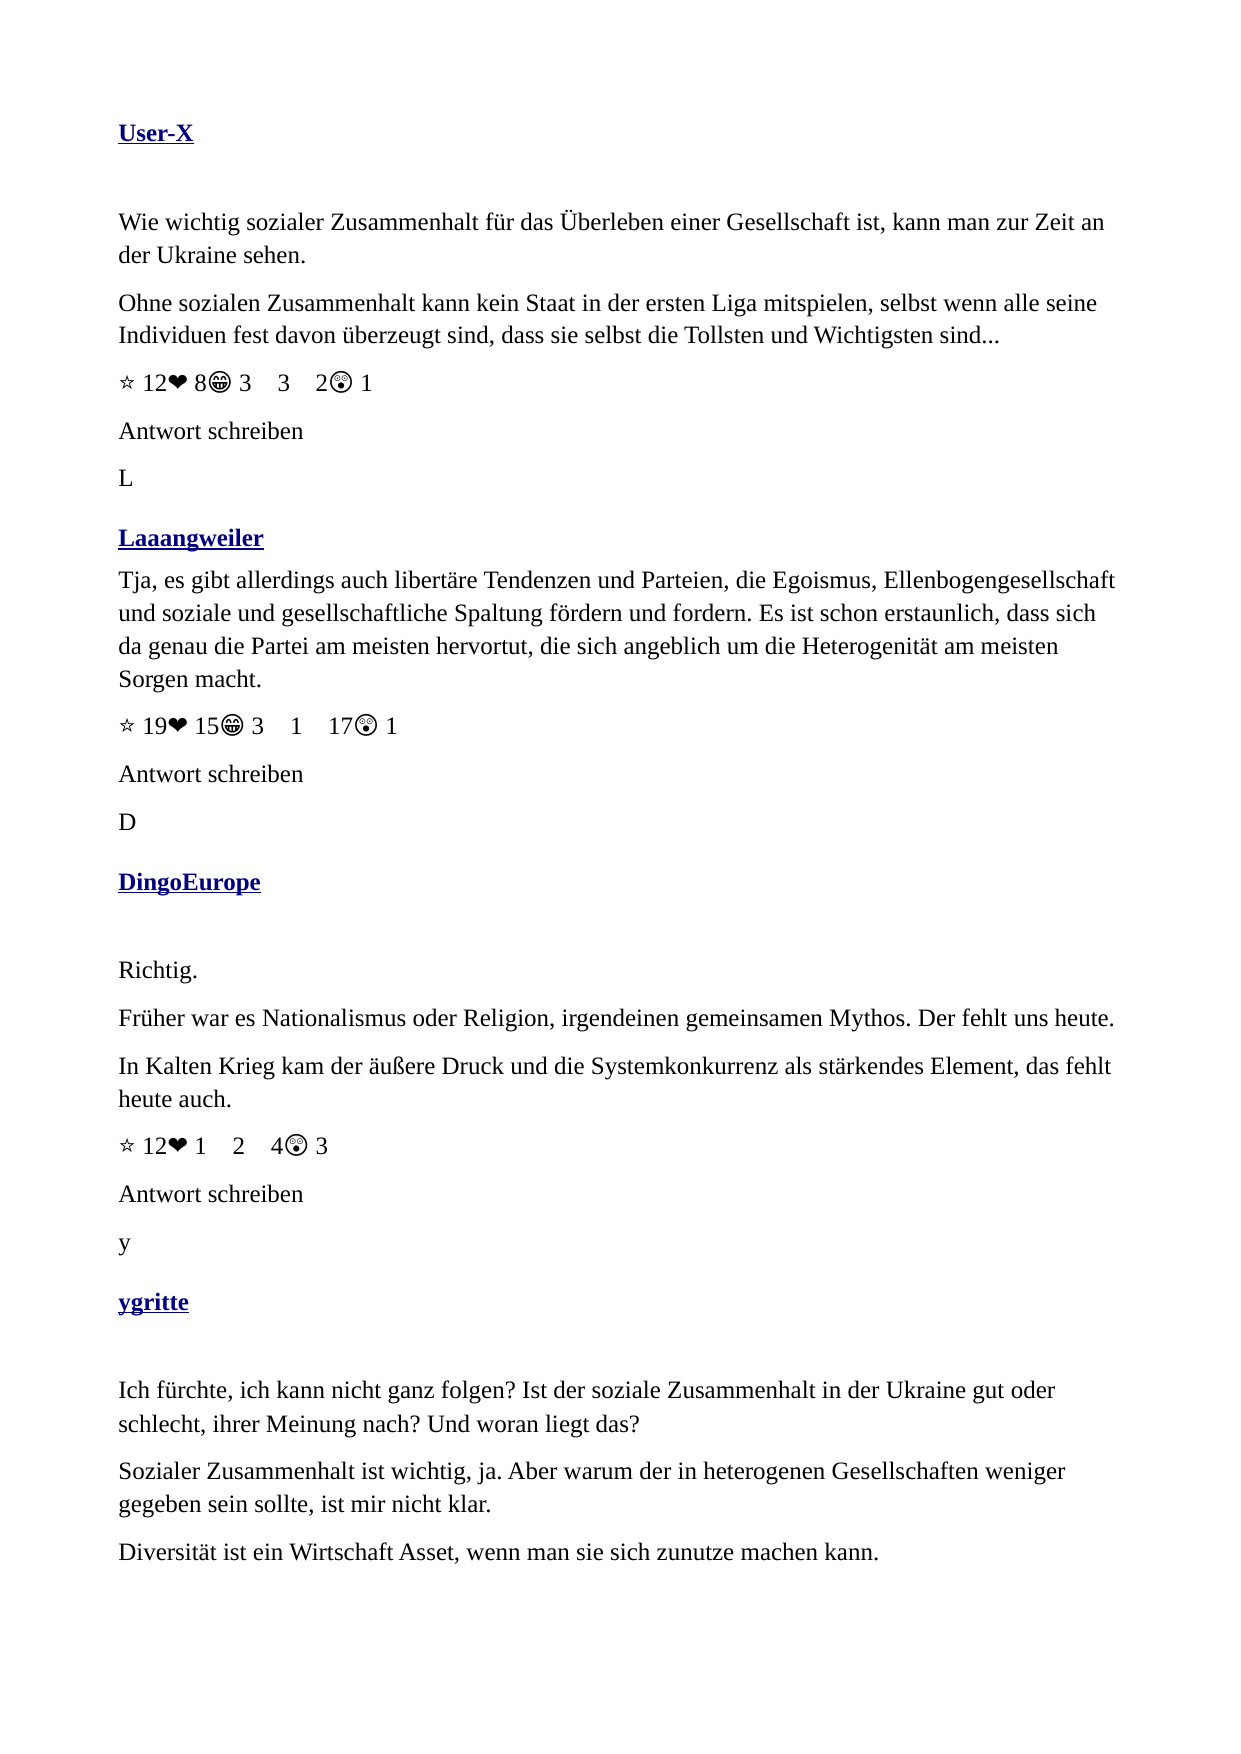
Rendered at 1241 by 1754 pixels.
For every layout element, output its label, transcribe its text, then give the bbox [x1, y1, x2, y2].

subtitle User-X [118, 118, 1122, 147]
text Antwort schreiben [118, 759, 1122, 788]
text y [118, 1227, 1122, 1255]
text Früher war es Nationalismus oder Religion, irgendeinen gemeinsamen Mythos. Der fehlt uns heute. [118, 1003, 1122, 1032]
text Antwort schreiben [118, 416, 1122, 444]
text ⭐️ 12❤️ 1🙁 2🤨 4😲 3 [118, 1131, 1122, 1160]
text D [118, 807, 1122, 835]
subtitle ygritte [118, 1287, 1122, 1316]
text ⭐️ 12❤️ 8😁 3🙁 3🤨 2😲 1 [118, 368, 1122, 397]
text ⭐️ 19❤️ 15😁 3🙁 1🤨 17😲 1 [118, 711, 1122, 740]
text Diversität ist ein Wirtschaft Asset, wenn man sie sich zunutze machen kann. [118, 1537, 1122, 1566]
subtitle DingoEurope [118, 867, 1122, 896]
text In Kalten Krieg kam der äußere Druck und die Systemkonkurrenz als stärkendes Element, das fehlt heute auch. [118, 1051, 1122, 1113]
text Ohne sozialen Zusammenhalt kann kein Staat in der ersten Liga mitspielen, selbst wenn alle seine Individuen fest davon überzeugt sind, dass sie selbst die Tollsten und Wichtigsten sind... [118, 288, 1122, 349]
text Wie wichtig sozialer Zusammenhalt für das Überleben einer Gesellschaft ist, kann man zur Zeit an der Ukraine sehen. [118, 207, 1122, 269]
text Richtig. [118, 956, 1122, 984]
text L [118, 463, 1122, 492]
subtitle Laaangweiler [118, 523, 1122, 552]
text Tja, es gibt allerdings auch libertäre Tendenzen und Parteien, die Egoismus, Ellenbogengesellschaft und soziale und gesellschaftliche Spaltung fördern und fordern. Es ist schon erstaunlich, dass sich da genau die Partei am meisten hervortut, die sich angeblich um die Heterogenität am meisten Sorgen macht. [118, 565, 1122, 693]
text Ich fürchte, ich kann nicht ganz folgen? Ist der soziale Zusammenhalt in der Ukraine gut oder schlecht, ihrer Meinung nach? Und woran liegt das? [118, 1376, 1122, 1437]
text Sozialer Zusammenhalt ist wichtig, ja. Aber warum der in heterogenen Gesellschaften weniger gegeben sein sollte, ist mir nicht klar. [118, 1456, 1122, 1518]
text Antwort schreiben [118, 1179, 1122, 1208]
